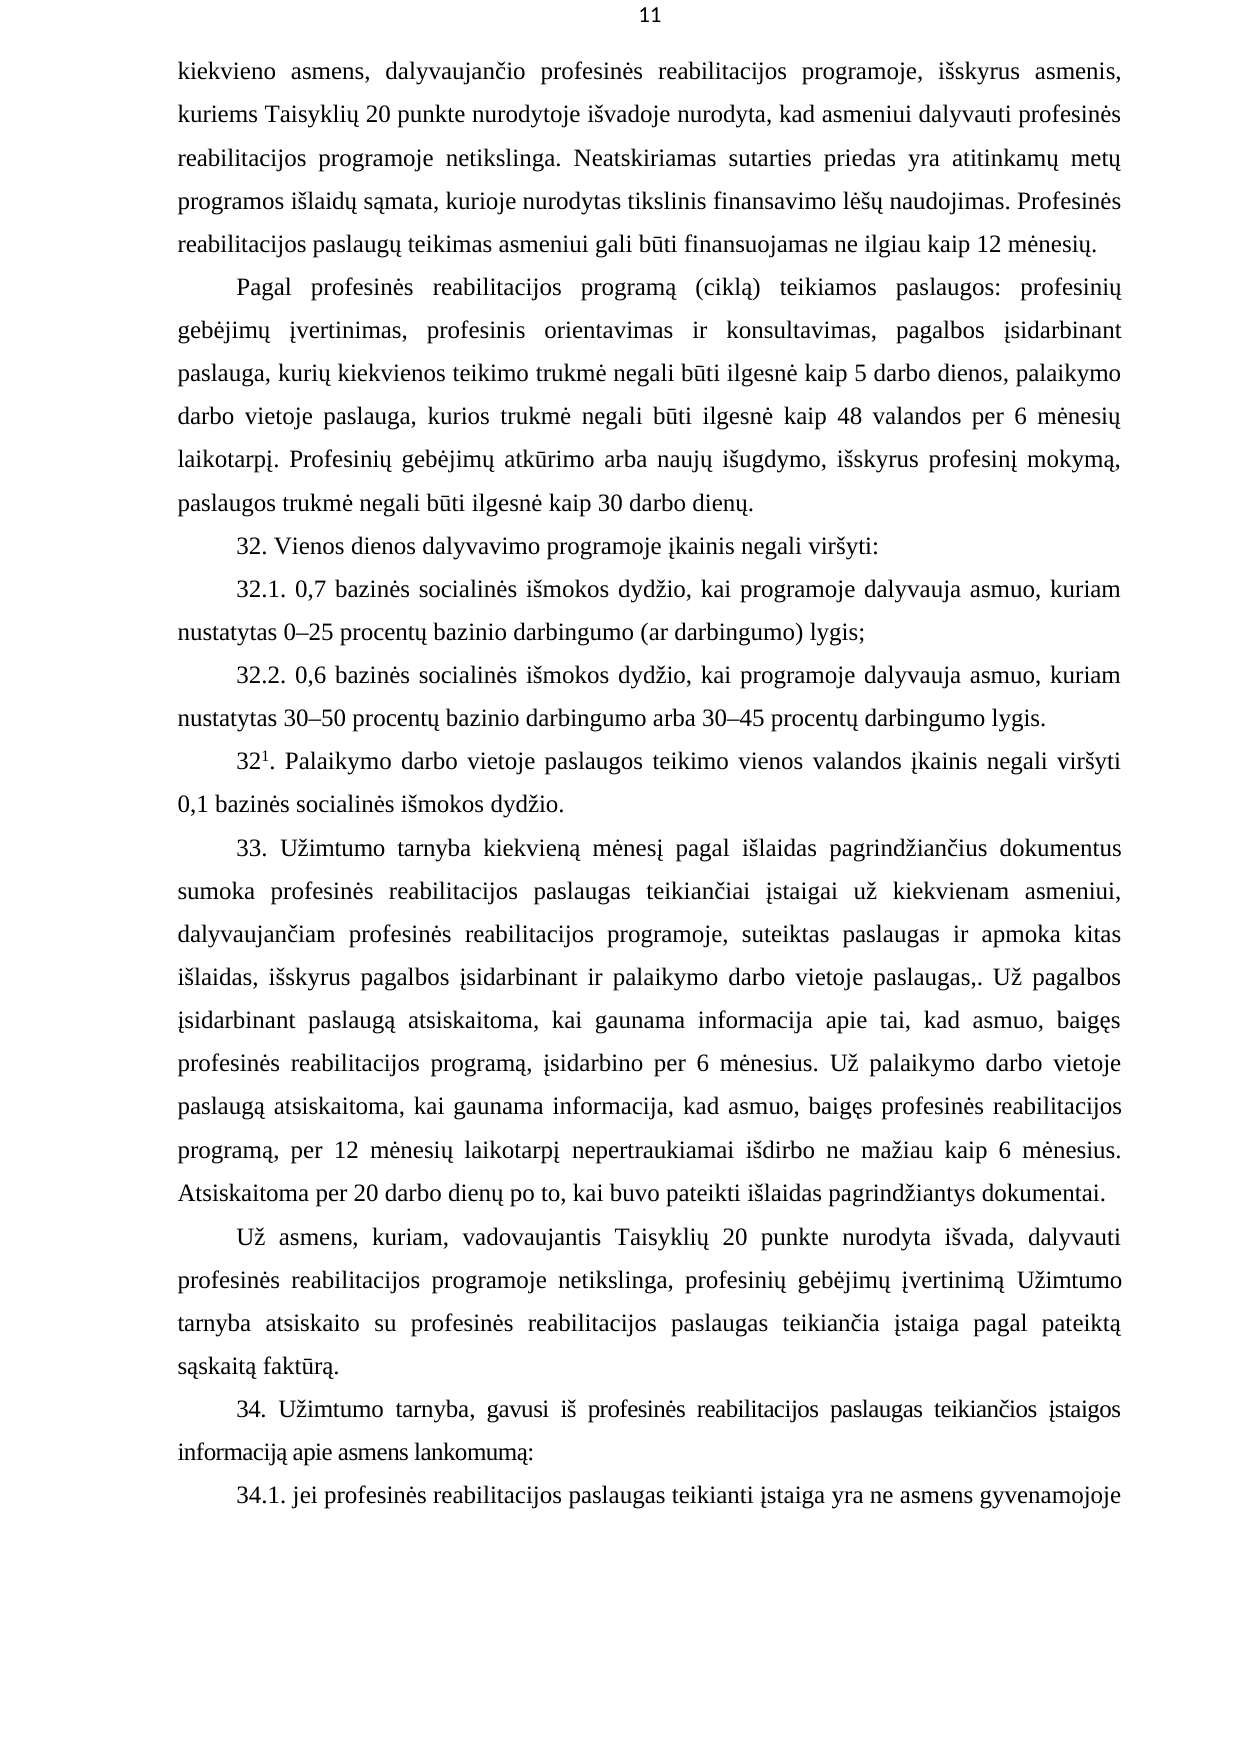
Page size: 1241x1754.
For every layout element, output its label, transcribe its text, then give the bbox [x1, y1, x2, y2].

text 32. Vienos dienos dalyvavimo programoje įkainis negali viršyti: [177, 531, 1122, 559]
text 34.1. jei profesinės reabilitacijos paslaugas teikianti įstaiga yra ne asmens gyvenamojoje [177, 1480, 1122, 1509]
text kiekvieno asmens, dalyvaujančio profesinės reabilitacijos programoje, išskyrus asmenis, kuriems Taisyklių 20 punkte nurodytoje išvadoje nurodyta, kad asmeniui dalyvauti profesinės reabilitacijos programoje netikslinga. Neatskiriamas sutarties priedas yra atitinkamų metų programos išlaidų sąmata, kurioje nurodytas tikslinis finansavimo lėšų naudojimas. Profesinės reabilitacijos paslaugų teikimas asmeniui gali būti finansuojamas ne ilgiau kaip 12 mėnesių. [177, 56, 1122, 258]
text 33. Užimtumo tarnyba kiekvieną mėnesį pagal išlaidas pagrindžiančius dokumentus sumoka profesinės reabilitacijos paslaugas teikiančiai įstaigai už kiekvienam asmeniui, dalyvaujančiam profesinės reabilitacijos programoje, suteiktas paslaugas ir apmoka kitas išlaidas, išskyrus pagalbos įsidarbinant ir palaikymo darbo vietoje paslaugas,. Už pagalbos įsidarbinant paslaugą atsiskaitoma, kai gaunama informacija apie tai, kad asmuo, baigęs profesinės reabilitacijos programą, įsidarbino per 6 mėnesius. Už palaikymo darbo vietoje paslaugą atsiskaitoma, kai gaunama informacija, kad asmuo, baigęs profesinės reabilitacijos programą, per 12 mėnesių laikotarpį nepertraukiamai išdirbo ne mažiau kaip 6 mėnesius. Atsiskaitoma per 20 darbo dienų po to, kai buvo pateikti išlaidas pagrindžiantys dokumentai. [177, 833, 1122, 1207]
text Už asmens, kuriam, vadovaujantis Taisyklių 20 punkte nurodyta išvada, dalyvauti profesinės reabilitacijos programoje netikslinga, profesinių gebėjimų įvertinimą Užimtumo tarnyba atsiskaito su profesinės reabilitacijos paslaugas teikiančia įstaiga pagal pateiktą sąskaitą faktūrą. [177, 1222, 1122, 1380]
text Pagal profesinės reabilitacijos programą (ciklą) teikiamos paslaugos: profesinių gebėjimų įvertinimas, profesinis orientavimas ir konsultavimas, pagalbos įsidarbinant paslauga, kurių kiekvienos teikimo trukmė negali būti ilgesnė kaip 5 darbo dienos, palaikymo darbo vietoje paslauga, kurios trukmė negali būti ilgesnė kaip 48 valandos per 6 mėnesių laikotarpį. Profesinių gebėjimų atkūrimo arba naujų išugdymo, išskyrus profesinį mokymą, paslaugos trukmė negali būti ilgesnė kaip 30 darbo dienų. [177, 272, 1122, 516]
text 34. Užimtumo tarnyba, gavusi iš profesinės reabilitacijos paslaugas teikiančios įstaigos informaciją apie asmens lankomumą: [177, 1394, 1122, 1466]
text 32.1. 0,7 bazinės socialinės išmokos dydžio, kai programoje dalyvauja asmuo, kuriam nustatytas 0–25 procentų bazinio darbingumo (ar darbingumo) lygis; [177, 574, 1122, 646]
text 32.2. 0,6 bazinės socialinės išmokos dydžio, kai programoje dalyvauja asmuo, kuriam nustatytas 30–50 procentų bazinio darbingumo arba 30–45 procentų darbingumo lygis. [177, 660, 1122, 732]
text 321. Palaikymo darbo vietoje paslaugos teikimo vienos valandos įkainis negali viršyti 0,1 bazinės socialinės išmokos dydžio. [177, 746, 1122, 818]
